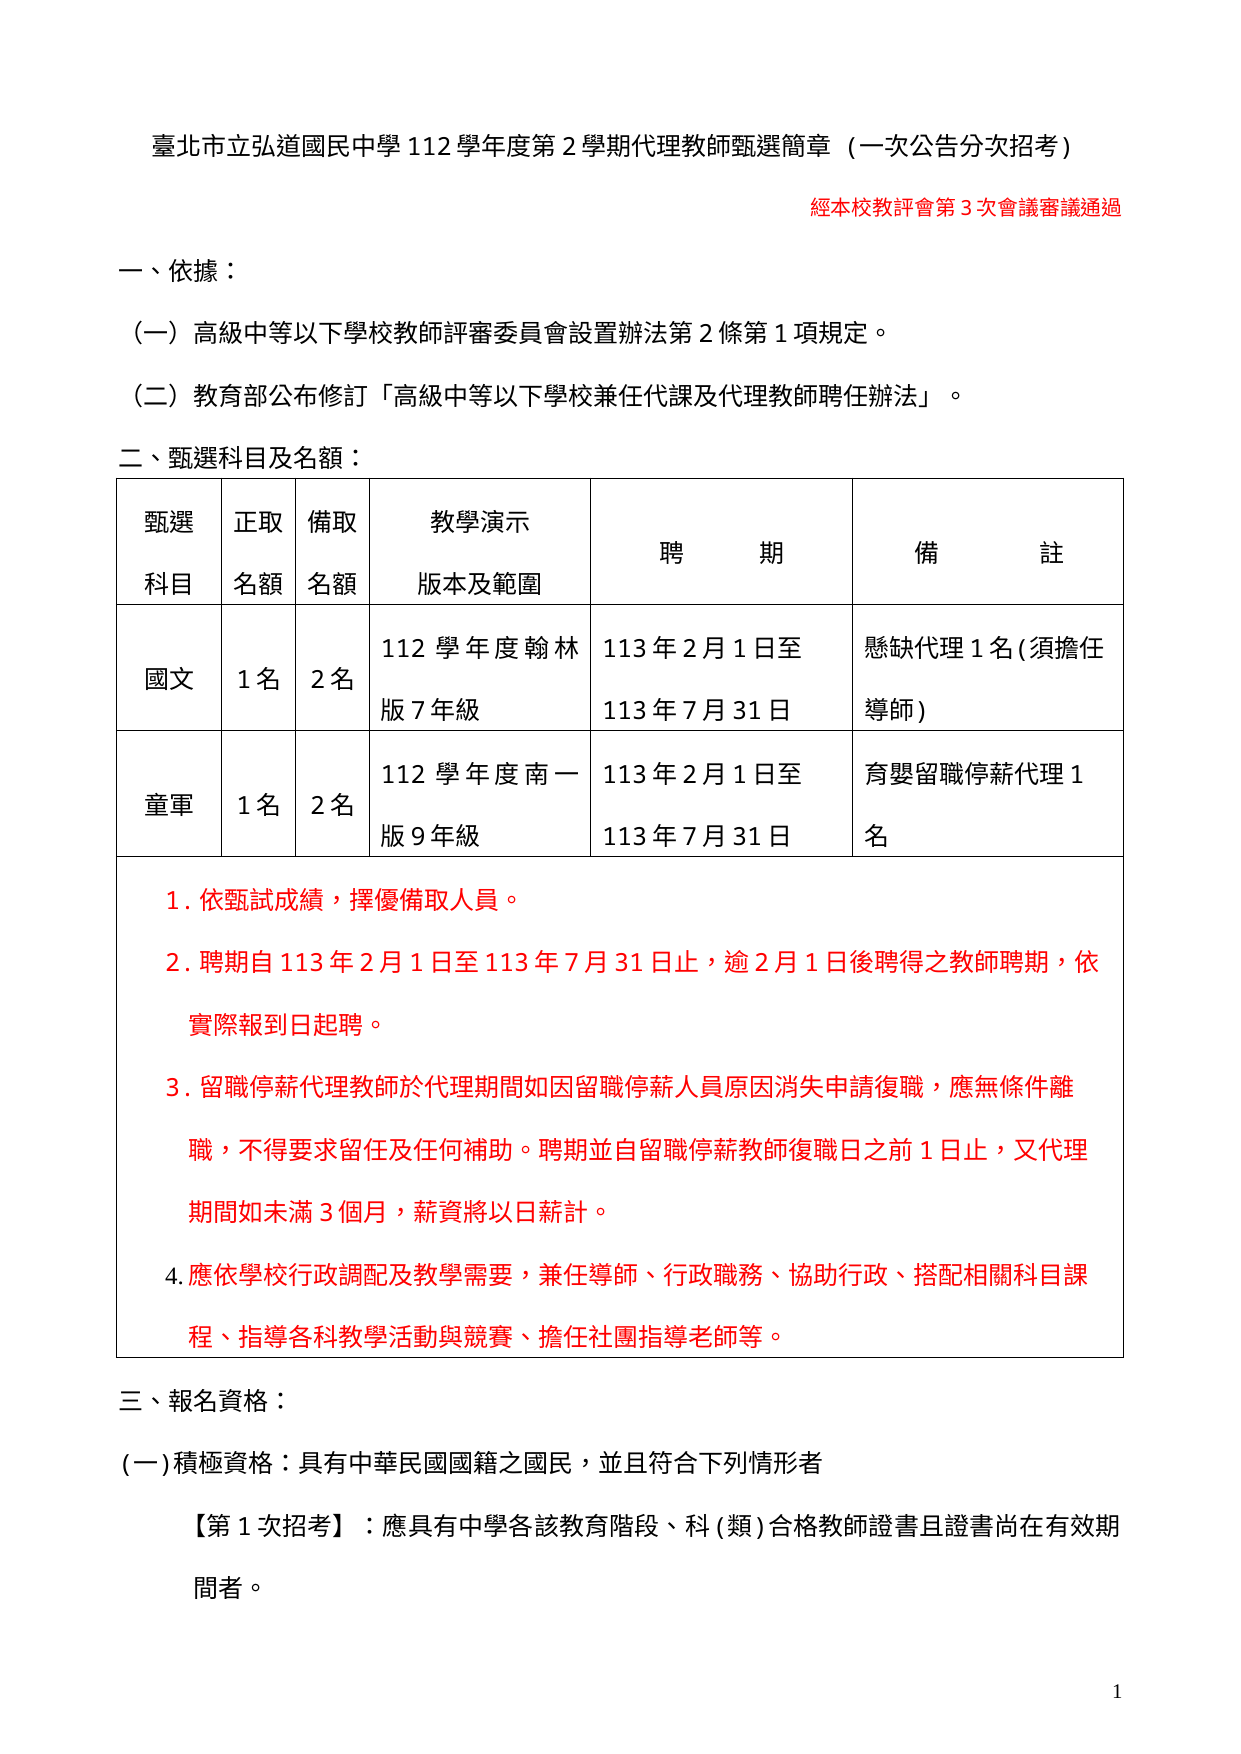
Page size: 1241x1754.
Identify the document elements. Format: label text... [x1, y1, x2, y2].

table_header 甄選 科目 [117, 479, 221, 604]
table_header 備取 名額 [296, 479, 369, 604]
table_cell 懸缺代理1名(須擔任導師) [853, 605, 1123, 730]
table_cell 112學年度翰林版7年級 [370, 605, 590, 730]
table_cell 1名 [222, 731, 295, 856]
table_cell 依甄試成績，擇優備取人員。 聘期自113年2月1日至113年7月31日止，逾2月1日後聘得之教師聘期，依實際報到日起聘。 留職停薪代理教師於代理期間如因留職停薪人員原因消失申請復職，應無條件離職，不得要求留任及任何補助。聘期並自留職停薪教師復職日之前1日止，又代理期間如未滿3個月，薪資將以日薪計。 應依學校行政調配及教學需要，兼任導師、行政職務、協助行政、搭配相關科目課程、指導各科教學活動與競賽、擔任社團指導老師等。 [117, 857, 1123, 1357]
table_cell 1名 [222, 605, 295, 730]
text (一)積極資格：具有中華民國國籍之國民，並且符合下列情形者 [118, 1420, 1122, 1483]
table_cell 112學年度南一版9年級 [370, 731, 590, 856]
table_cell 2名 [296, 605, 369, 730]
text 二、甄選科目及名額： [118, 415, 1122, 478]
table_header 教學演示 版本及範圍 [370, 479, 590, 604]
text （二）教育部公布修訂「高級中等以下學校兼任代課及代理教師聘任辦法」。 [118, 353, 1122, 415]
table_cell 育嬰留職停薪代理1名 [853, 731, 1123, 856]
table_cell 童軍 [117, 731, 221, 856]
table_cell 113年2月1日至113年7月31日 [591, 605, 852, 730]
text 經本校教評會第3次會議審議通過 [118, 165, 1122, 228]
text 三、報名資格： [118, 1358, 1122, 1420]
table_cell 113年2月1日至113年7月31日 [591, 731, 852, 856]
table_header 正取 名額 [222, 479, 295, 604]
table_cell 2名 [296, 731, 369, 856]
text （一）高級中等以下學校教師評審委員會設置辦法第2條第1項規定。 [118, 290, 1122, 353]
table_header 備 註 [853, 479, 1123, 604]
text 一、依據： [118, 228, 1122, 290]
text 【第1次招考】：應具有中學各該教育階段、科(類)合格教師證書且證書尚在有效期間者。 [131, 1483, 1122, 1608]
table_cell 國文 [117, 605, 221, 730]
table_header 聘 期 [591, 479, 852, 604]
text 臺北市立弘道國民中學112學年度第2學期代理教師甄選簡章 (一次公告分次招考) [118, 103, 1122, 165]
